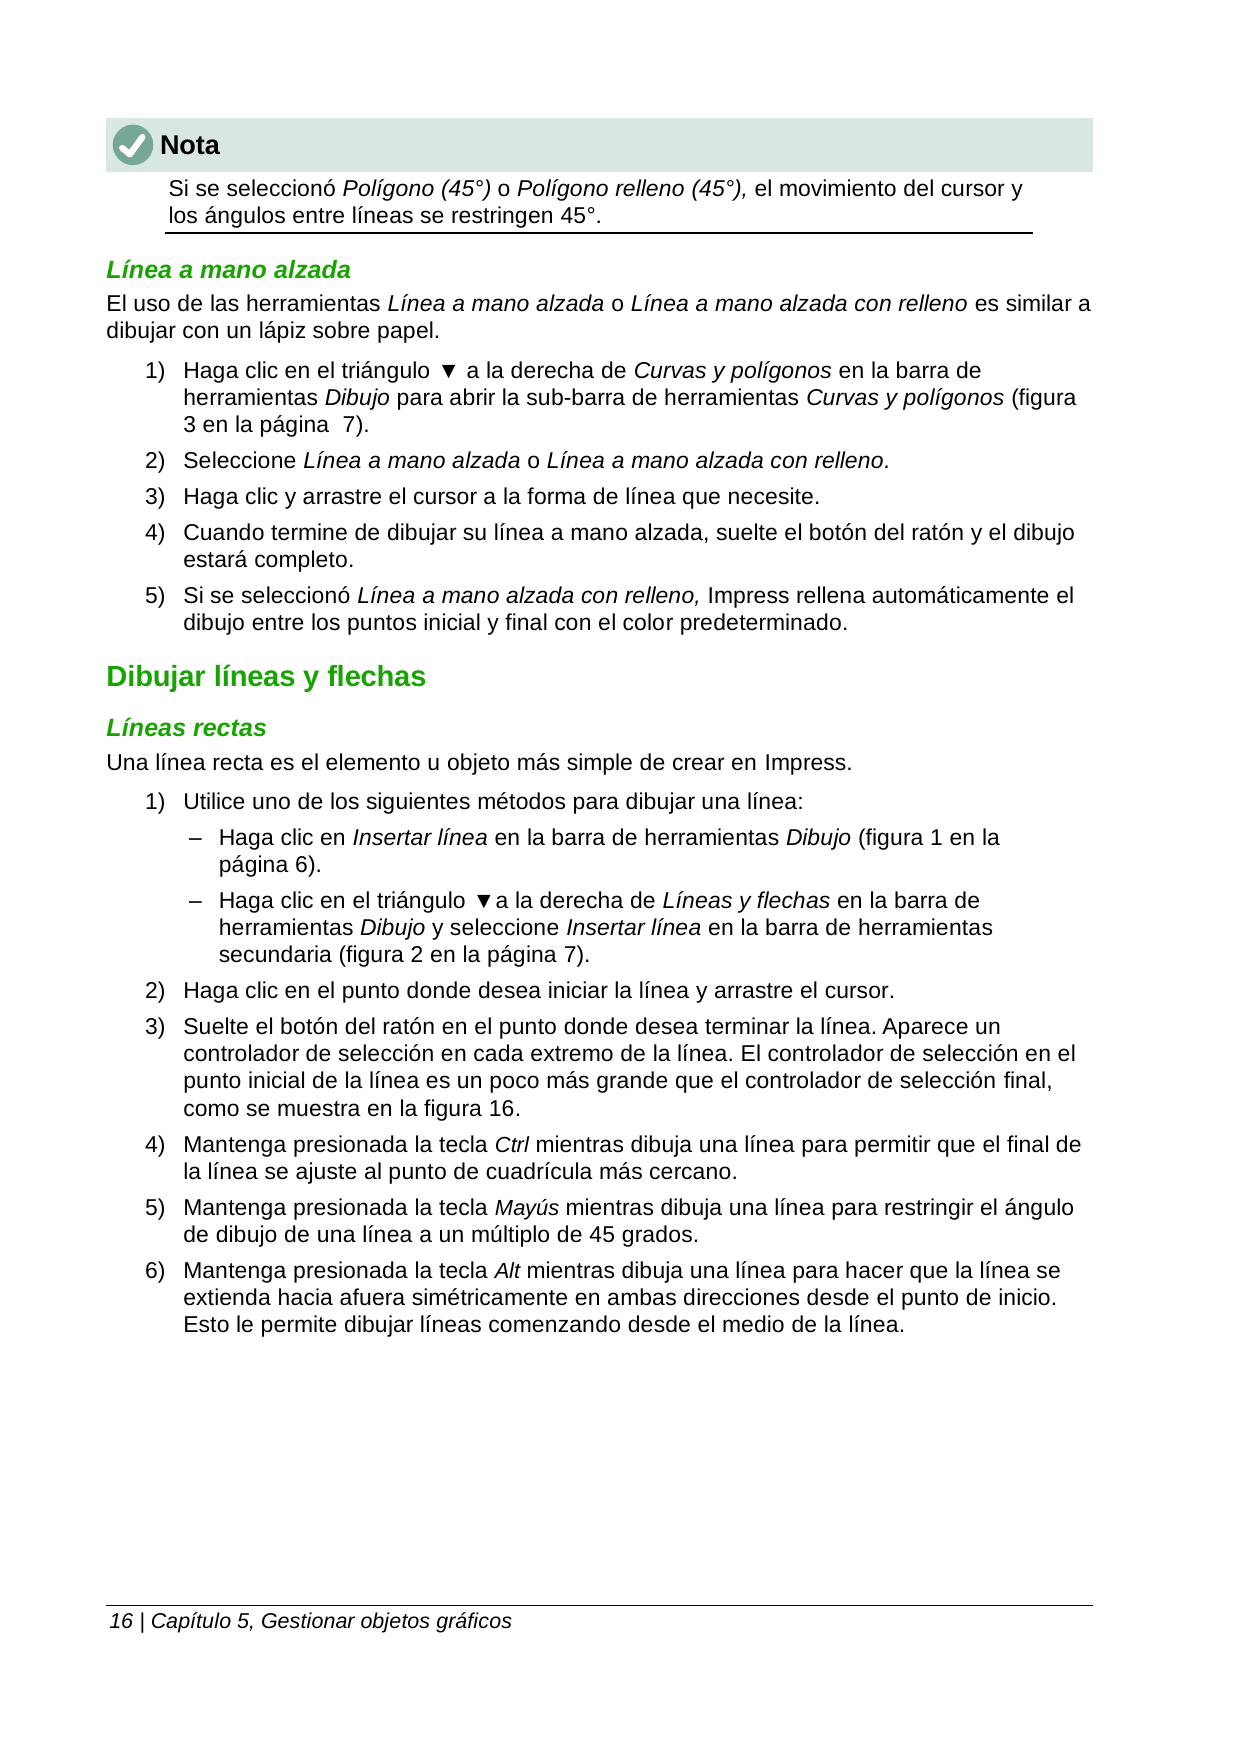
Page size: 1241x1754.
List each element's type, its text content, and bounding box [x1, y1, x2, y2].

list Haga clic y arrastre el cursor a la forma de línea que necesite. [165, 482, 1093, 509]
list Haga clic en el triángulo ▼a la derecha de Líneas y flechas en la barra de herramientas Dibujo y seleccione Insertar línea en la barra de herramientas secundaria (figura 2 en la página 7). [189, 887, 1093, 968]
list Suelte el botón del ratón en el punto donde desea terminar la línea. Aparece un controlador de selección en cada extremo de la línea. El controlador de selección en el punto inicial de la línea es un poco más grande que el controlador de selección final, como se muestra en la figura 16. [165, 1013, 1093, 1121]
list Seleccione Línea a mano alzada o Línea a mano alzada con relleno. [165, 446, 1093, 473]
list Haga clic en el triángulo ▼ a la derecha de Curvas y polígonos en la barra de herramientas Dibujo para abrir la sub-barra de herramientas Curvas y polígonos (figura 3 en la página 7). [165, 356, 1093, 437]
list Mantenga presionada la tecla Ctrl mientras dibuja una línea para permitir que el final de la línea se ajuste al punto de cuadrícula más cercano. [165, 1130, 1093, 1184]
text Si se seleccionó Polígono (45°) o Polígono relleno (45°), el movimiento del cursor y los ángulos entre líneas se restringen 45°. [165, 172, 1033, 232]
subtitle Línea a mano alzada [106, 254, 1093, 283]
text El uso de las herramientas Línea a mano alzada o Línea a mano alzada con relleno es similar a dibujar con un lápiz sobre papel. [106, 289, 1093, 344]
list Cuando termine de dibujar su línea a mano alzada, suelte el botón del ratón y el dibujo estará completo. [165, 518, 1093, 572]
list Si se seleccionó Línea a mano alzada con relleno, Impress rellena automáticamente el dibujo entre los puntos inicial y final con el color predeterminado. [165, 581, 1093, 635]
subtitle Nota [106, 118, 1093, 172]
list Haga clic en el punto donde desea iniciar la línea y arrastre el cursor. [165, 977, 1093, 1004]
list Utilice uno de los siguientes métodos para dibujar una línea: [165, 788, 1093, 815]
list Mantenga presionada la tecla Alt mientras dibuja una línea para hacer que la línea se extienda hacia afuera simétricamente en ambas direcciones desde el punto de inicio. Esto le permite dibujar líneas comenzando desde el medio de la línea. [165, 1256, 1093, 1337]
list Haga clic en Insertar línea en la barra de herramientas Dibujo (figura 1 en la página 6). [189, 824, 1093, 878]
subtitle Dibujar líneas y flechas [106, 659, 1093, 692]
list Mantenga presionada la tecla Mayús mientras dibuja una línea para restringir el ángulo de dibujo de una línea a un múltiplo de 45 grados. [165, 1193, 1093, 1247]
text Una línea recta es el elemento u objeto más simple de crear en Impress. [106, 748, 1093, 775]
subtitle Líneas rectas [106, 713, 1093, 742]
